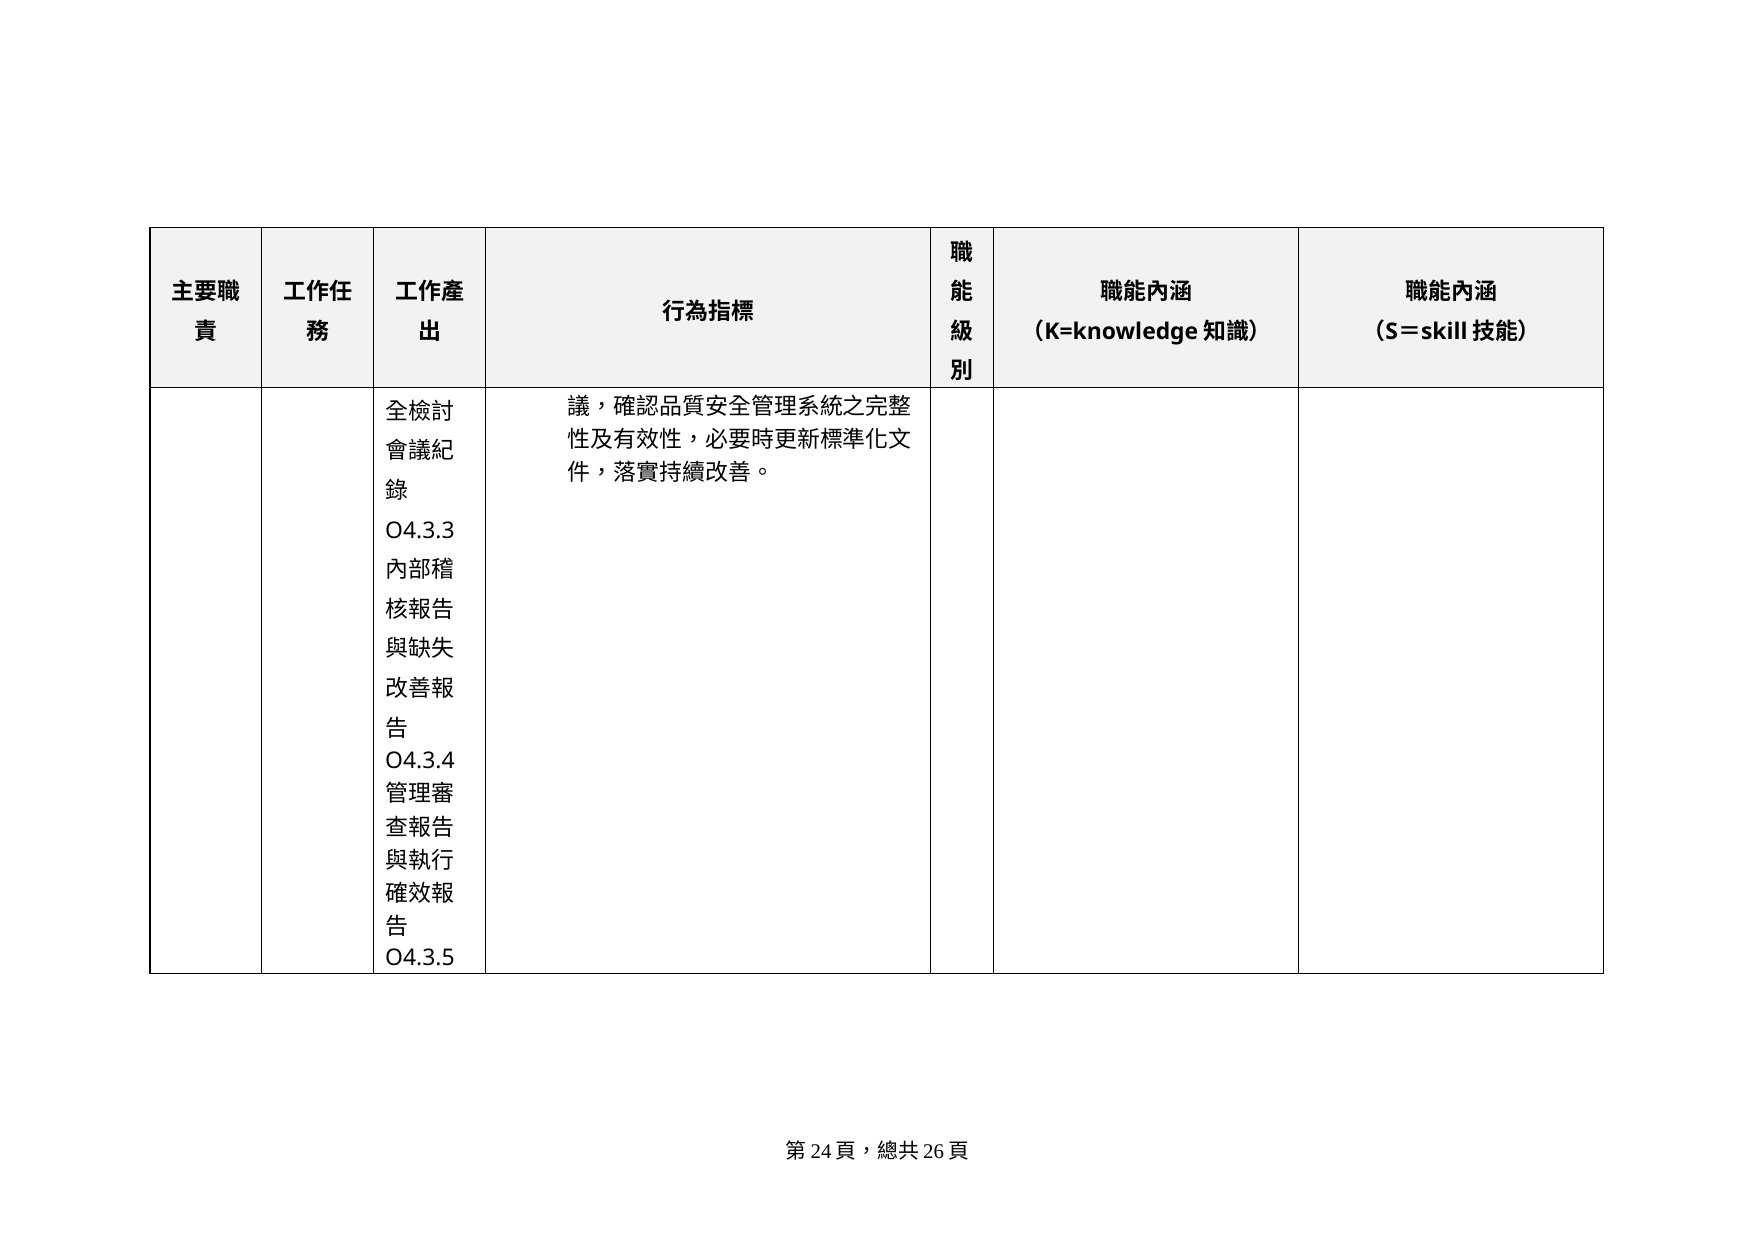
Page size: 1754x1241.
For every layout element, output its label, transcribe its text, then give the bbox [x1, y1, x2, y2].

table_cell [151, 388, 261, 973]
table_header 職能內涵 （K=knowledge知識） [994, 228, 1298, 387]
table_cell [994, 388, 1298, 973]
table_header 行為指標 [486, 228, 930, 387]
table_header 工作任務 [262, 228, 373, 387]
table_cell 議，確認品質安全管理系統之完整性及有效性，必要時更新標準化文件，落實持續改善。 [486, 388, 930, 973]
table_header 工作產出 [374, 228, 485, 387]
table_cell 全檢討會議紀錄 O4.3.3內部稽核報告與缺失改善報告 O4.3.4管理審查報告與執行確效報告 O4.3.5 [374, 388, 485, 973]
table_cell [1299, 388, 1603, 973]
table_cell [262, 388, 373, 973]
table_header 職能級別 [931, 228, 993, 387]
table_header 職能內涵 （S＝skill技能） [1299, 228, 1603, 387]
table_cell [931, 388, 993, 973]
table_header 主要職責 [151, 228, 261, 387]
